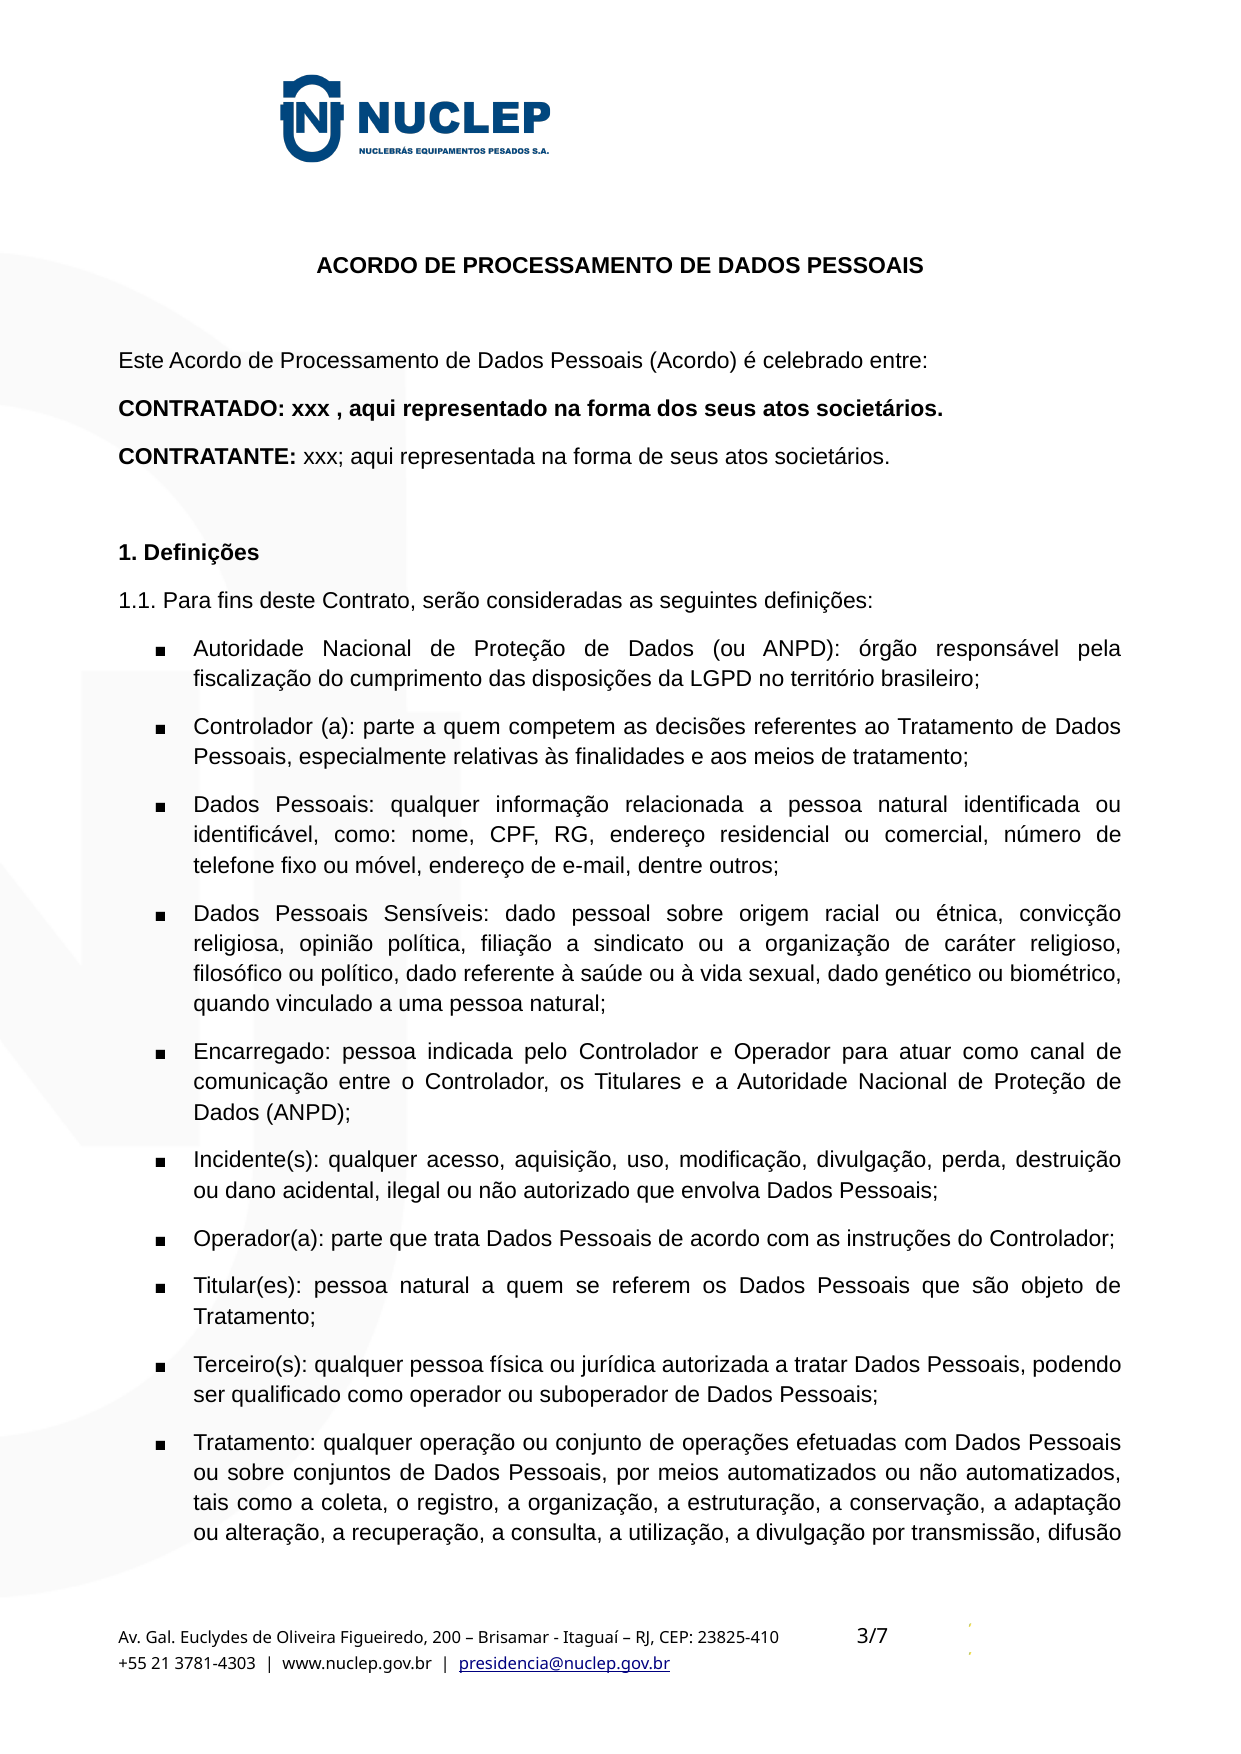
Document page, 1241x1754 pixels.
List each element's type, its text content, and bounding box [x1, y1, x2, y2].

text ACORDO DE PROCESSAMENTO DE DADOS PESSOAIS [118, 252, 1122, 278]
list Tratamento: qualquer operação ou conjunto de operações efetuadas com Dados Pessoais ou sobre conjuntos de Dados Pessoais, por meios automatizados ou não automatizados, tais como a coleta, o registro, a organização, a estruturação, a conservação, a adaptação ou alteração, a recuperação, a consulta, a utilização, a divulgação por transmissão, difusão [156, 1429, 1122, 1546]
list Encarregado: pessoa indicada pelo Controlador e Operador para atuar como canal de comunicação entre o Controlador, os Titulares e a Autoridade Nacional de Proteção de Dados (ANPD); [156, 1038, 1122, 1125]
list Autoridade Nacional de Proteção de Dados (ou ANPD): órgão responsável pela fiscalização do cumprimento das disposições da LGPD no território brasileiro; [156, 635, 1122, 692]
text 1.1. Para fins deste Contrato, serão consideradas as seguintes definições: [118, 587, 1122, 613]
picture [0, 0, 1241, 1754]
list Incidente(s): qualquer acesso, aquisição, uso, modificação, divulgação, perda, destruição ou dano acidental, ilegal ou não autorizado que envolva Dados Pessoais; [156, 1146, 1122, 1203]
list Controlador (a): parte a quem competem as decisões referentes ao Tratamento de Dados Pessoais, especialmente relativas às finalidades e aos meios de tratamento; [156, 713, 1122, 770]
list Dados Pessoais Sensíveis: dado pessoal sobre origem racial ou étnica, convicção religiosa, opinião política, filiação a sindicato ou a organização de caráter religioso, filosófico ou político, dado referente à saúde ou à vida sexual, dado genético ou biométrico, quando vinculado a uma pessoa natural; [156, 899, 1122, 1017]
list Terceiro(s): qualquer pessoa física ou jurídica autorizada a tratar Dados Pessoais, podendo ser qualificado como operador ou suboperador de Dados Pessoais; [156, 1351, 1122, 1407]
text CONTRATADO: xxx , aqui representado na forma dos seus atos societários. [118, 395, 1122, 422]
list Operador(a): parte que trata Dados Pessoais de acordo com as instruções do Controlador; [156, 1224, 1122, 1251]
text CONTRATANTE: xxx; aqui representada na forma de seus atos societários. [118, 443, 1122, 470]
list Dados Pessoais: qualquer informação relacionada a pessoa natural identificada ou identificável, como: nome, CPF, RG, endereço residencial ou comercial, número de telefone fixo ou móvel, endereço de e-mail, dentre outros; [156, 791, 1122, 878]
text 1. Definições [118, 539, 1122, 566]
text Este Acordo de Processamento de Dados Pessoais (Acordo) é celebrado entre: [118, 347, 1122, 374]
list Titular(es): pessoa natural a quem se referem os Dados Pessoais que são objeto de Tratamento; [156, 1272, 1122, 1329]
